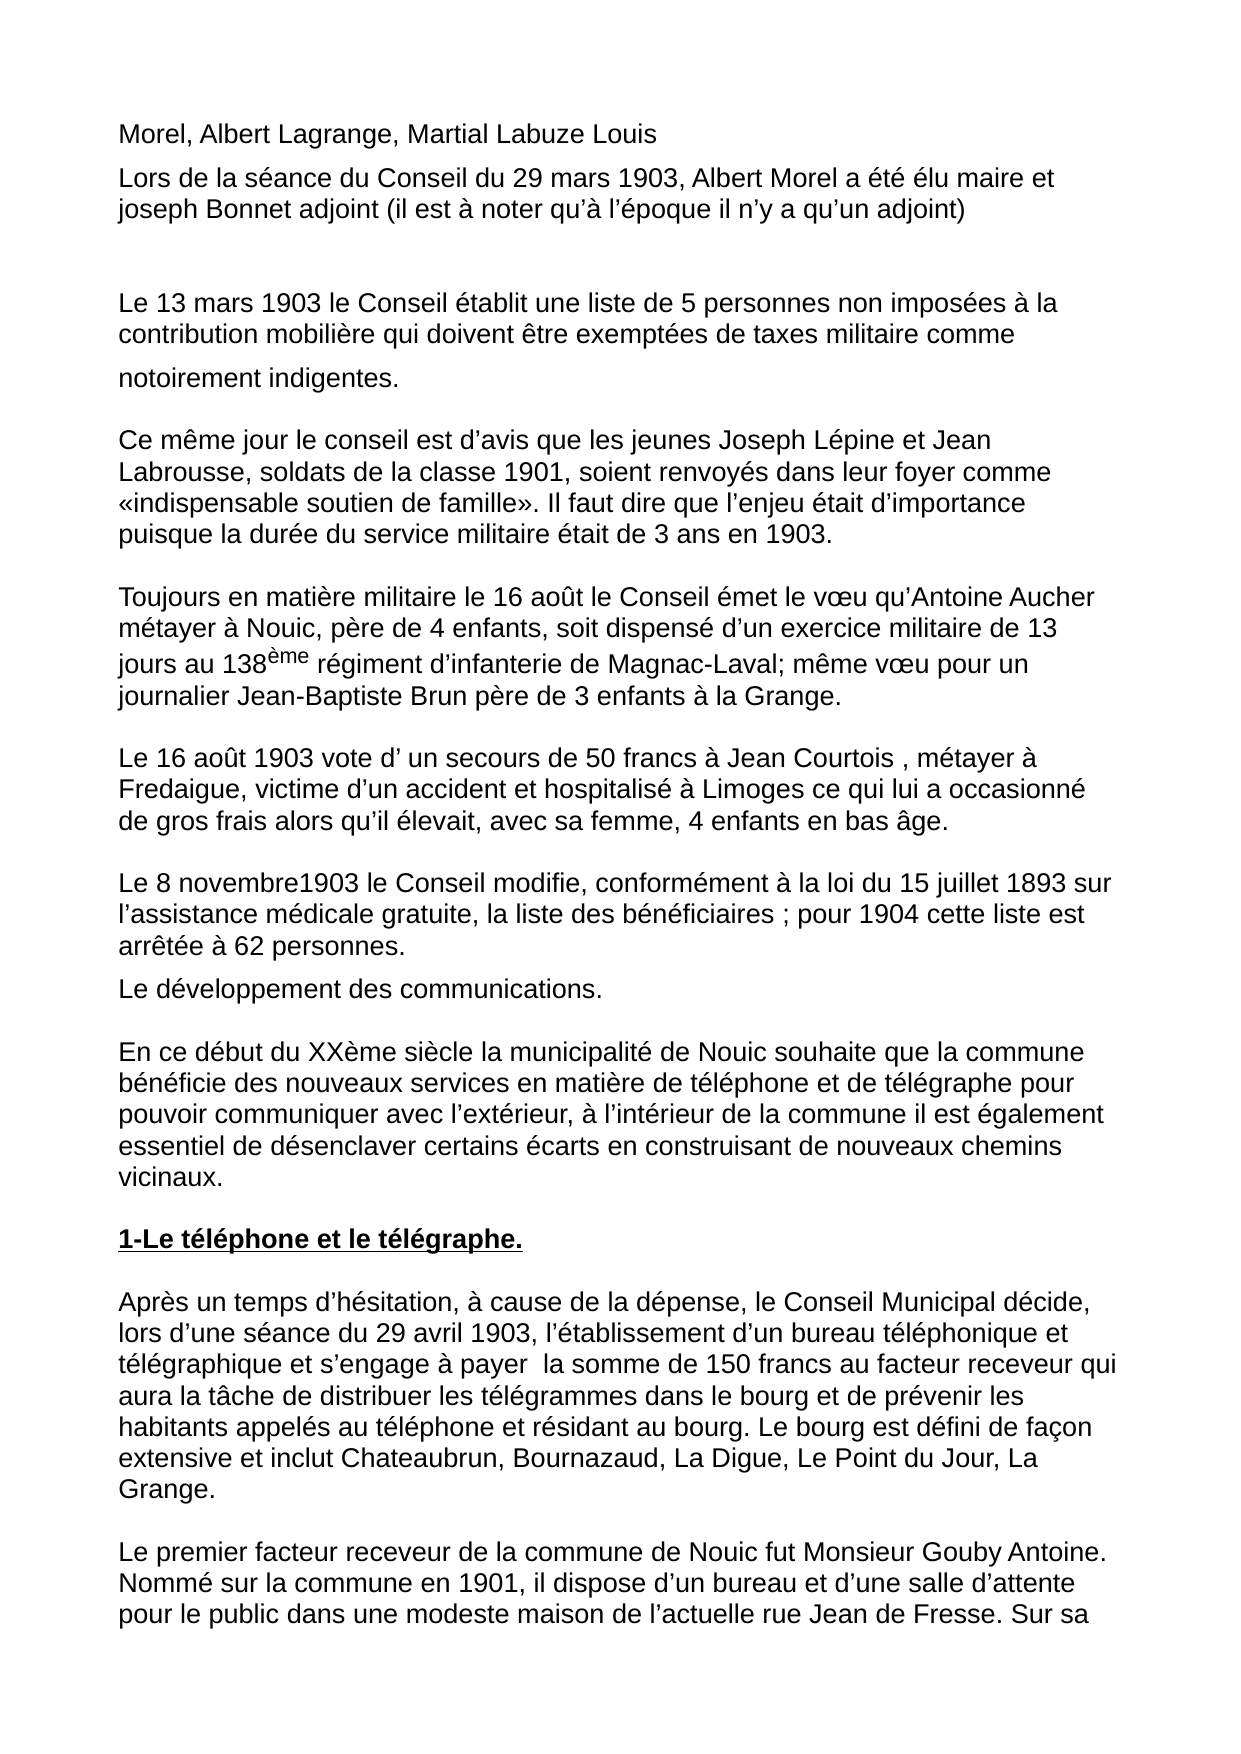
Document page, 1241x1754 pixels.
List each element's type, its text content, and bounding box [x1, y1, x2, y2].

text Le développement des communications. En ce début du XXème siècle la municipalité de Nouic souhaite que la commune bénéficie des nouveaux services en matière de téléphone et de télégraphe pour pouvoir communiquer avec l’extérieur, à l’intérieur de la commune il est également essentiel de désenclaver certains écarts en construisant de nouveaux chemins vicinaux. 1-Le téléphone et le télégraphe. Après un temps d’hésitation, à cause de la dépense, le Conseil Municipal décide, lors d’une séance du 29 avril 1903, l’établissement d’un bureau téléphonique et télégraphique et s’engage à payer la somme de 150 francs au facteur receveur qui aura la tâche de distribuer les télégrammes dans le bourg et de prévenir les habitants appelés au téléphone et résidant au bourg. Le bourg est défini de façon extensive et inclut Chateaubrun, Bournazaud, La Digue, Le Point du Jour, La Grange. Le premier facteur receveur de la commune de Nouic fut Monsieur Gouby Antoine. Nommé sur la commune en 1901, il dispose d’un bureau et d’une salle d’attente pour le public dans une modeste maison de l’actuelle rue Jean de Fresse. Sur sa [118, 973, 1122, 1629]
text Lors de la séance du Conseil du 29 mars 1903, Albert Morel a été élu maire et joseph Bonnet adjoint (il est à noter qu’à l’époque il n’y a qu’un adjoint) Le 13 mars 1903 le Conseil établit une liste de 5 personnes non imposées à la contribution mobilière qui doivent être exemptées de taxes militaire comme [118, 162, 1122, 349]
text Morel, Albert Lagrange, Martial Labuze Louis [118, 118, 1122, 149]
text notoirement indigentes. Ce même jour le conseil est d’avis que les jeunes Joseph Lépine et Jean Labrousse, soldats de la classe 1901, soient renvoyés dans leur foyer comme «indispensable soutien de famille». Il faut dire que l’enjeu était d’importance puisque la durée du service militaire était de 3 ans en 1903. Toujours en matière militaire le 16 août le Conseil émet le vœu qu’Antoine Aucher métayer à Nouic, père de 4 enfants, soit dispensé d’un exercice militaire de 13 jours au 138ème régiment d’infanterie de Magnac-Laval; même vœu pour un journalier Jean-Baptiste Brun père de 3 enfants à la Grange. Le 16 août 1903 vote d’ un secours de 50 francs à Jean Courtois , métayer à Fredaigue, victime d’un accident et hospitalisé à Limoges ce qui lui a occasionné de gros frais alors qu’il élevait, avec sa femme, 4 enfants en bas âge. Le 8 novembre1903 le Conseil modifie, conformément à la loi du 15 juillet 1893 sur l’assistance médicale gratuite, la liste des bénéficiaires ; pour 1904 cette liste est arrêtée à 62 personnes. [118, 362, 1122, 961]
